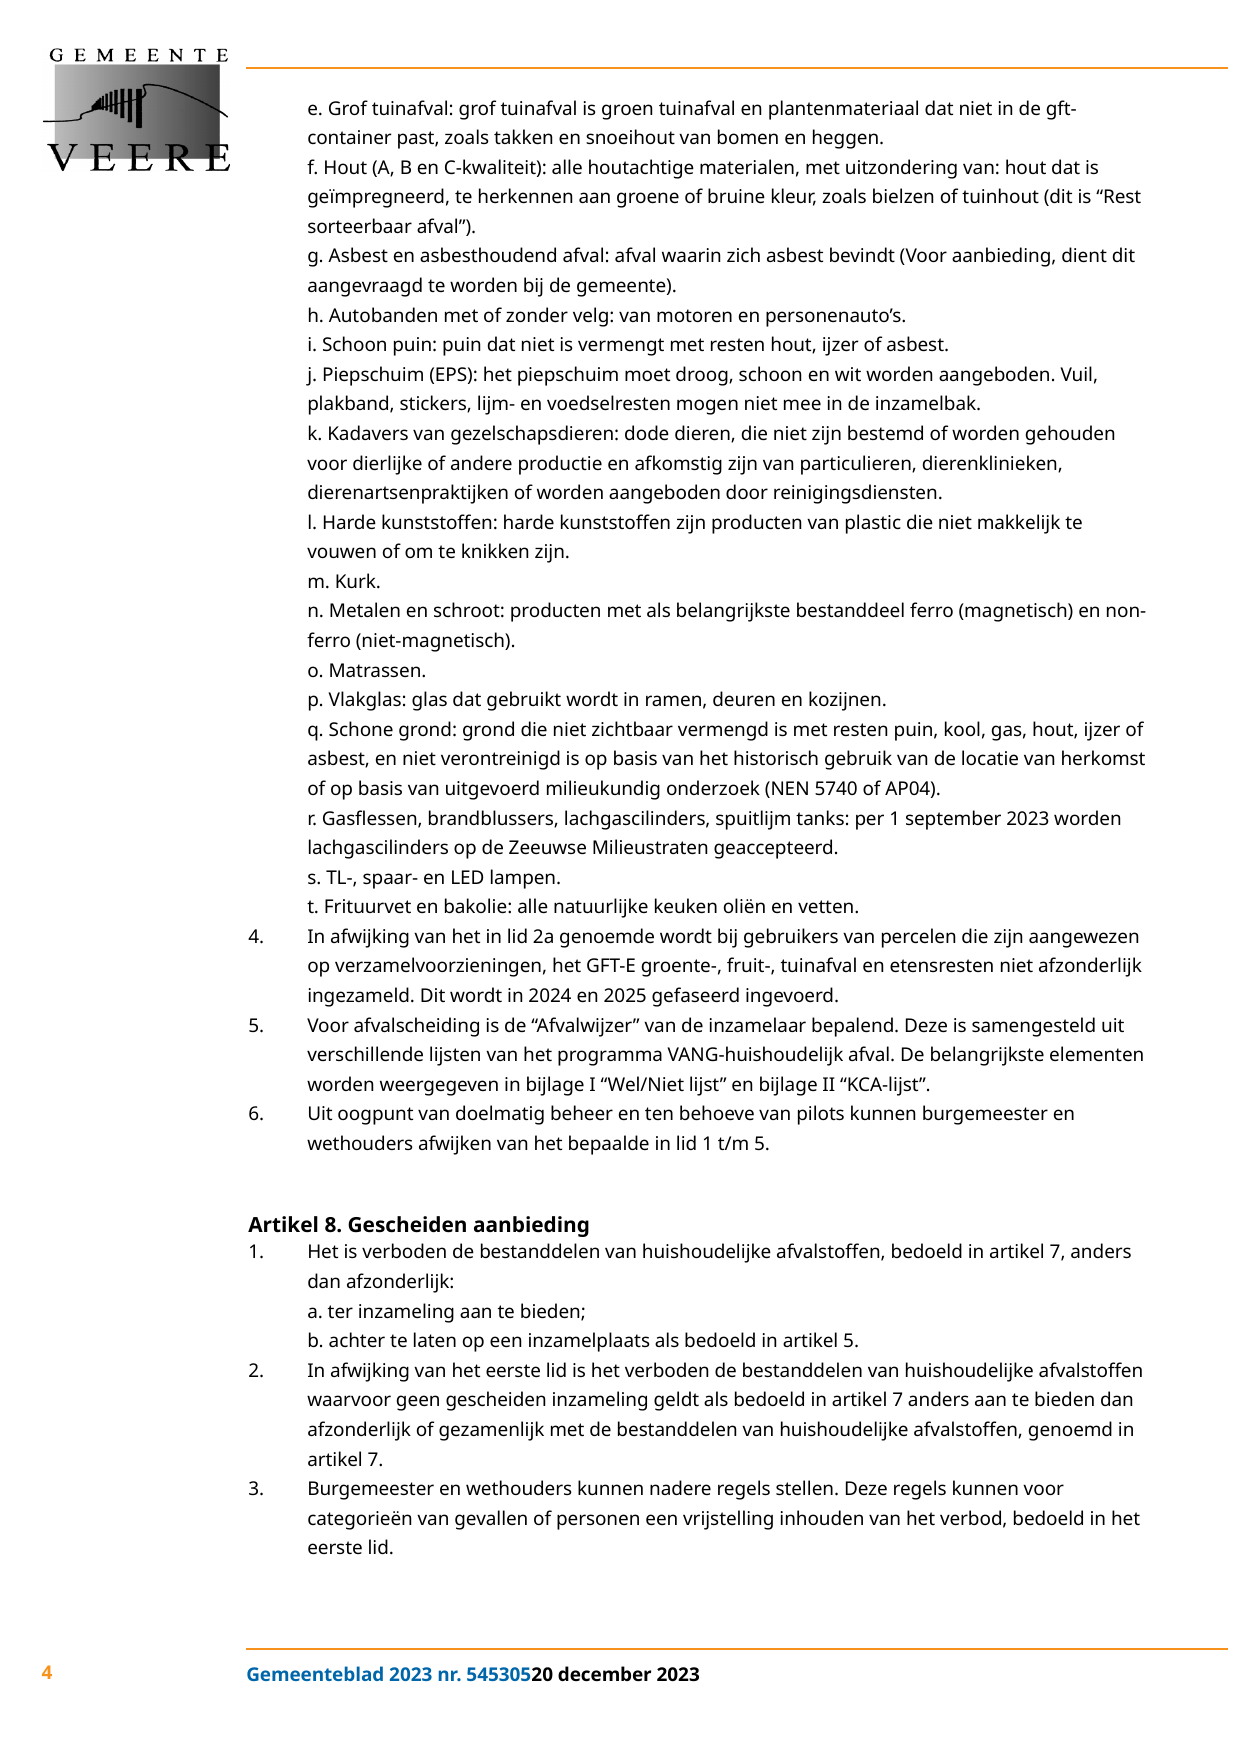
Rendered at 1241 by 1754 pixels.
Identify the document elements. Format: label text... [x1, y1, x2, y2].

list Uit oogpunt van doelmatig beheer en ten behoeve van pilots kunnen burgemeester en wethouders afwijken van het bepaalde in lid 1 t/m 5. [248, 1101, 1152, 1156]
list t. Frituurvet en bakolie: alle natuurlijke keuken oliën en vetten. [248, 893, 1152, 919]
list b. achter te laten op een inzamelplaats als bedoeld in artikel 5. [248, 1327, 1152, 1353]
list e. Grof tuinafval: grof tuinafval is groen tuinafval en plantenmateriaal dat niet in de gft-container past, zoals takken en snoeihout van bomen en heggen. [248, 95, 1152, 150]
list Voor afvalscheiding is de “Afvalwijzer” van de inzamelaar bepalend. Deze is samengesteld uit verschillende lijsten van het programma VANG-huishoudelijk afval. De belangrijkste elementen worden weergegeven in bijlage I “Wel/Niet lijst” en bijlage II “KCA-lijst”. [248, 1012, 1152, 1097]
list q. Schone grond: grond die niet zichtbaar vermengd is met resten puin, kool, gas, hout, ijzer of asbest, en niet verontreinigd is op basis van het historisch gebruik van de locatie van herkomst of op basis van uitgevoerd milieukundig onderzoek (NEN 5740 of AP04). [248, 716, 1152, 801]
list s. TL-, spaar- en LED lampen. [248, 864, 1152, 890]
list o. Matrassen. [248, 657, 1152, 683]
list f. Hout (A, B en C-kwaliteit): alle houtachtige materialen, met uitzondering van: hout dat is geïmpregneerd, te herkennen aan groene of bruine kleur, zoals bielzen of tuinhout (dit is “Rest sorteerbaar afval”). [248, 154, 1152, 239]
list i. Schoon puin: puin dat niet is vermengt met resten hout, ijzer of asbest. [248, 331, 1152, 357]
picture [41, 47, 231, 172]
list m. Kurk. [248, 568, 1152, 594]
list In afwijking van het in lid 2a genoemde wordt bij gebruikers van percelen die zijn aangewezen op verzamelvoorzieningen, het GFT-E groente-, fruit-, tuinafval en etensresten niet afzonderlijk ingezameld. Dit wordt in 2024 en 2025 gefaseerd ingevoerd. [248, 923, 1152, 1008]
list j. Piepschuim (EPS): het piepschuim moet droog, schoon en wit worden aangeboden. Vuil, plakband, stickers, lijm- en voedselresten mogen niet mee in de inzamelbak. [248, 361, 1152, 416]
list h. Autobanden met of zonder velg: van motoren en personenauto’s. [248, 302, 1152, 328]
list r. Gasflessen, brandblussers, lachgascilinders, spuitlijm tanks: per 1 september 2023 worden lachgascilinders op de Zeeuwse Milieustraten geaccepteerd. [248, 805, 1152, 860]
list a. ter inzameling aan te bieden; [248, 1298, 1152, 1323]
list Burgemeester en wethouders kunnen nadere regels stellen. Deze regels kunnen voor categorieën van gevallen of personen een vrijstelling inhouden van het verbod, bedoeld in het eerste lid. [248, 1475, 1152, 1560]
list p. Vlakglas: glas dat gebruikt wordt in ramen, deuren en kozijnen. [248, 686, 1152, 712]
list Het is verboden de bestanddelen van huishoudelijke afvalstoffen, bedoeld in artikel 7, anders dan afzonderlijk: [248, 1239, 1152, 1294]
list k. Kadavers van gezelschapsdieren: dode dieren, die niet zijn bestemd of worden gehouden voor dierlijke of andere productie en afkomstig zijn van particulieren, dierenklinieken, dierenartsenpraktijken of worden aangeboden door reinigingsdiensten. [248, 420, 1152, 505]
list In afwijking van het eerste lid is het verboden de bestanddelen van huishoudelijke afvalstoffen waarvoor geen gescheiden inzameling geldt als bedoeld in artikel 7 anders aan te bieden dan afzonderlijk of gezamenlijk met de bestanddelen van huishoudelijke afvalstoffen, genoemd in artikel 7. [248, 1357, 1152, 1471]
text Artikel 8. Gescheiden aanbieding [248, 1210, 1152, 1239]
list l. Harde kunststoffen: harde kunststoffen zijn producten van plastic die niet makkelijk te vouwen of om te knikken zijn. [248, 509, 1152, 564]
list n. Metalen en schroot: producten met als belangrijkste bestanddeel ferro (magnetisch) en non-ferro (niet-magnetisch). [248, 598, 1152, 653]
list g. Asbest en asbesthoudend afval: afval waarin zich asbest bevindt (Voor aanbieding, dient dit aangevraagd te worden bij de gemeente). [248, 243, 1152, 298]
